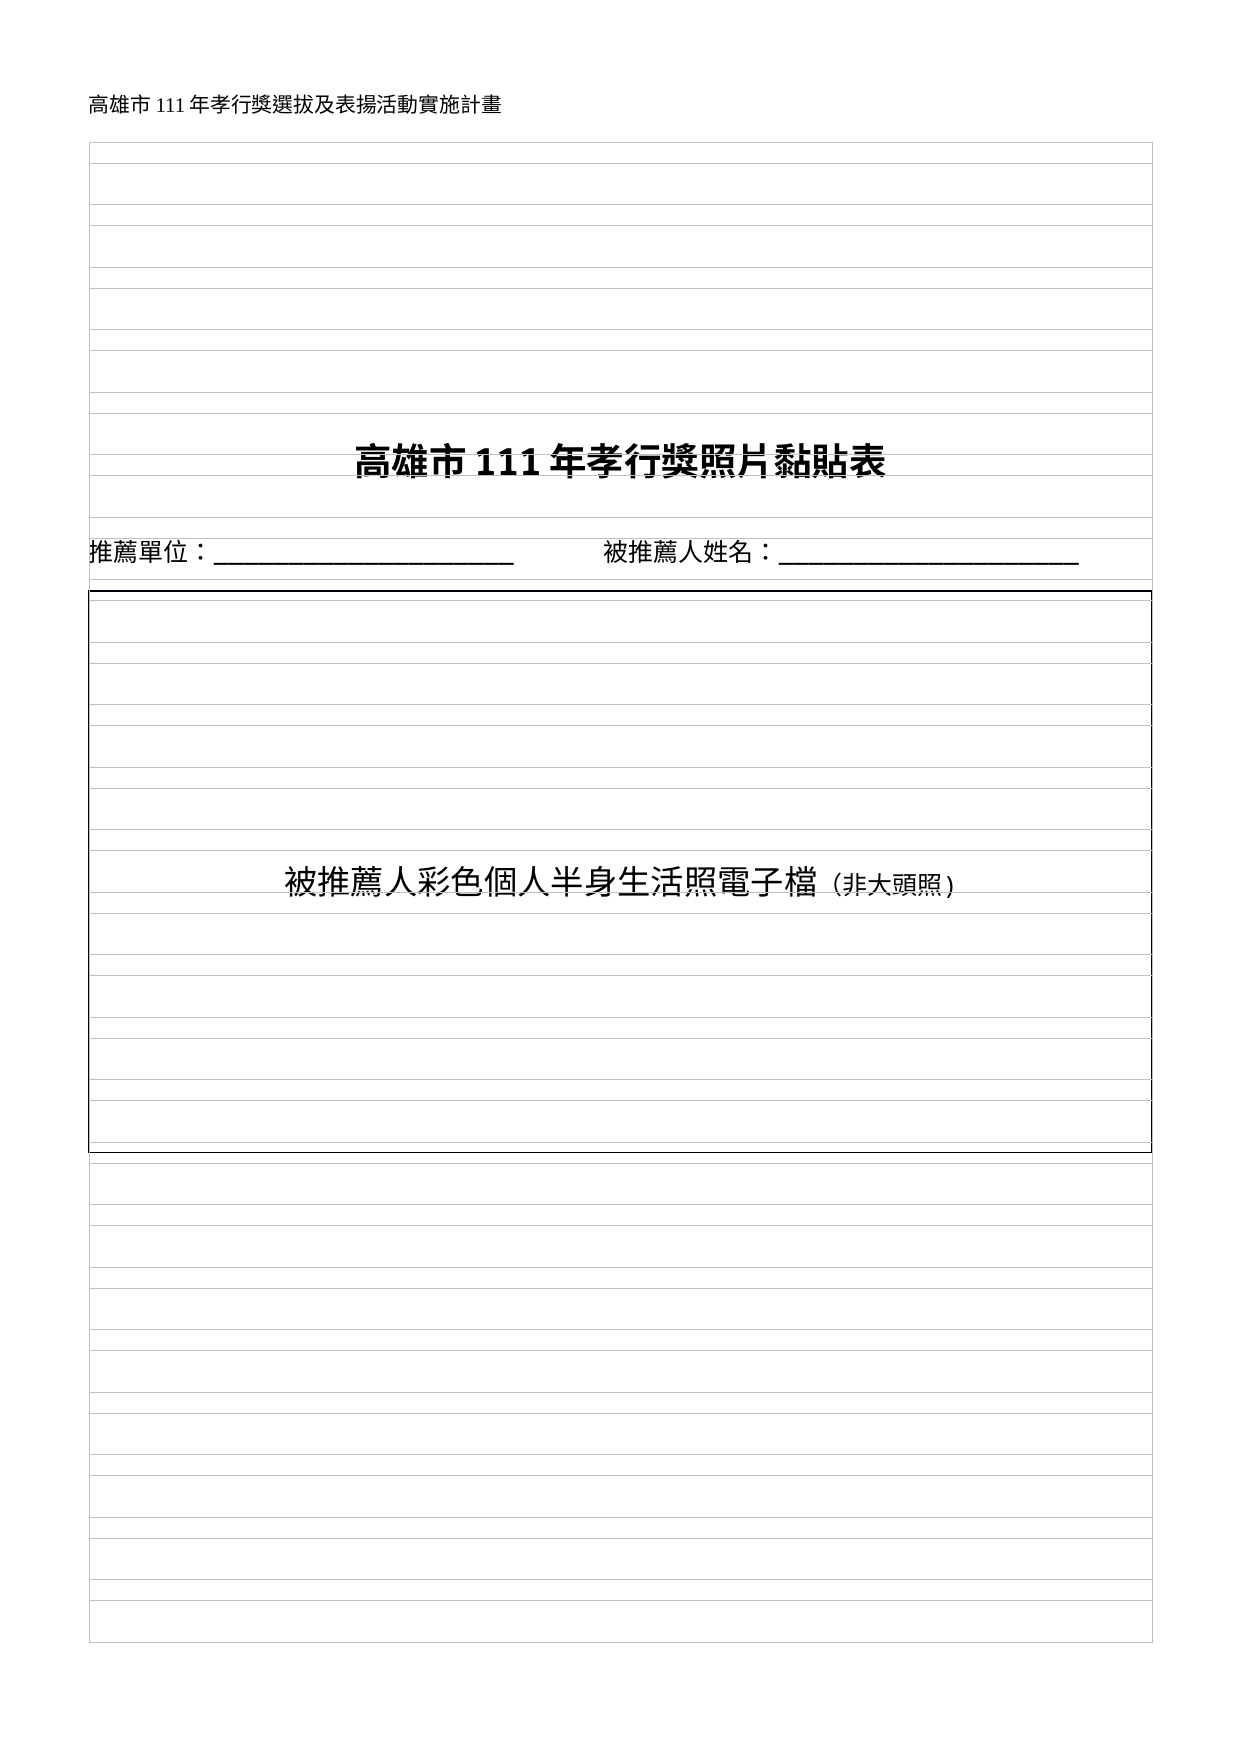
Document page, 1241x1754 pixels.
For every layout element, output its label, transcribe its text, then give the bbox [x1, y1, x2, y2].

text [90, 518, 1152, 538]
table_header 被推薦人彩色個人半身生活照電子檔（非大頭照) [90, 592, 1151, 600]
text 推薦單位：____________________ 被推薦人姓名：____________________ [90, 539, 1152, 571]
table_header 被推薦人彩色個人半身生活照電子檔（非大頭照) [90, 1080, 1151, 1100]
table_header 被推薦人彩色個人半身生活照電子檔（非大頭照) [90, 789, 1151, 829]
table_header 被推薦人彩色個人半身生活照電子檔（非大頭照) [90, 1143, 1151, 1152]
table_header 被推薦人彩色個人半身生活照電子檔（非大頭照) [90, 643, 1151, 663]
text 高雄市111年孝行獎照片黏貼表 [450, 455, 483, 475]
text 高雄市111年孝行獎照片黏貼表 [534, 455, 567, 475]
table_header 被推薦人彩色個人半身生活照電子檔（非大頭照) [90, 914, 1151, 954]
text 高雄市111年孝行獎照片黏貼表 [489, 455, 505, 475]
text [90, 509, 1152, 517]
text 高雄市111年孝行獎照片黏貼表 [605, 455, 632, 475]
text 高雄市111年孝行獎照片黏貼表 [572, 455, 604, 475]
table_header 被推薦人彩色個人半身生活照電子檔（非大頭照) [90, 705, 1151, 725]
table_header 被推薦人彩色個人半身生活照電子檔（非大頭照) [90, 1018, 1151, 1038]
table_header 被推薦人彩色個人半身生活照電子檔（非大頭照) [90, 955, 1151, 975]
text 高雄市111年孝行獎照片黏貼表 [688, 455, 705, 475]
text 高雄市111年孝行獎照片黏貼表 [870, 455, 1152, 475]
table_header 被推薦人彩色個人半身生活照電子檔（非大頭照) [90, 768, 1151, 788]
table_header 被推薦人彩色個人半身生活照電子檔（非大頭照) [90, 1101, 1151, 1142]
table_header 被推薦人彩色個人半身生活照電子檔（非大頭照) [90, 726, 1151, 767]
table_header 被推薦人彩色個人半身生活照電子檔（非大頭照) [90, 601, 1151, 642]
table_header 被推薦人彩色個人半身生活照電子檔（非大頭照) [90, 893, 1151, 913]
text 高雄市111年孝行獎照片黏貼表 [90, 417, 1152, 454]
text 高雄市111年孝行獎照片黏貼表 [511, 455, 528, 475]
table_header 被推薦人彩色個人半身生活照電子檔（非大頭照) [90, 830, 1151, 850]
text 高雄市111年孝行獎照片黏貼表 [747, 455, 783, 475]
text 高雄市111年孝行獎照片黏貼表 [839, 455, 865, 475]
text 高雄市111年孝行獎照片黏貼表 [423, 455, 445, 475]
table_header 被推薦人彩色個人半身生活照電子檔（非大頭照) [90, 1039, 1151, 1079]
table_header 被推薦人彩色個人半身生活照電子檔（非大頭照) [90, 851, 1151, 892]
table_header 被推薦人彩色個人半身生活照電子檔（非大頭照) [90, 664, 1151, 704]
table_header 被推薦人彩色個人半身生活照電子檔（非大頭照) [90, 976, 1151, 1017]
text 高雄市111年孝行獎照片黏貼表 [90, 455, 411, 475]
text 高雄市111年孝行獎照片黏貼表 [706, 455, 743, 475]
text 高雄市111年孝行獎照片黏貼表 [635, 455, 688, 475]
